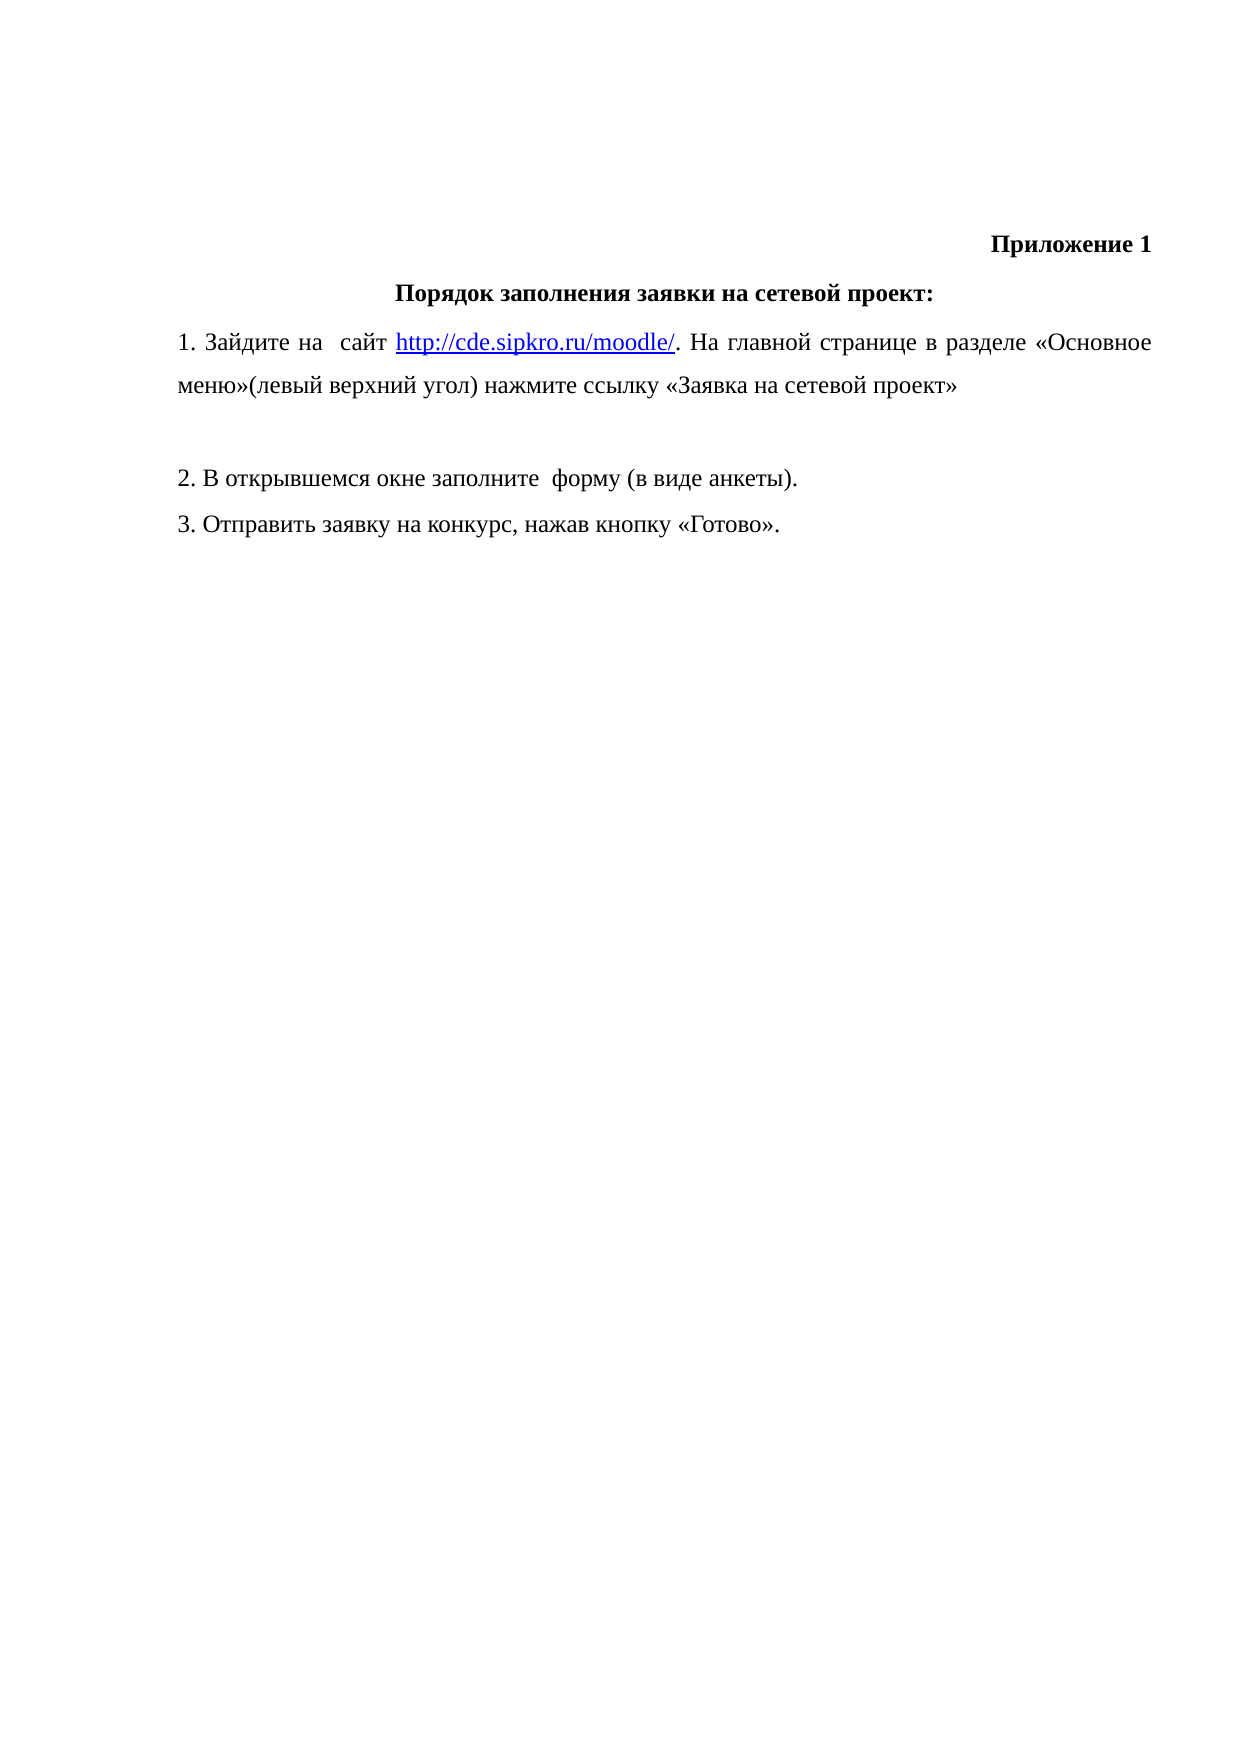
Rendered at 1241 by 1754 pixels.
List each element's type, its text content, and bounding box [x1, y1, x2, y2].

text Приложение 1 [177, 229, 1152, 257]
text Порядок заполнения заявки на сетевой проект: [177, 278, 1152, 307]
text 1. Зайдите на сайт http://cde.sipkro.ru/moodle/. На главной странице в разделе «Основное меню»(левый верхний угол) нажмите ссылку «Заявка на сетевой проект» [177, 327, 1152, 399]
text 3. Отправить заявку на конкурс, нажав кнопку «Готово». [177, 509, 1152, 537]
text 2. В открывшемся окне заполните форму (в виде анкеты). [177, 463, 1152, 491]
